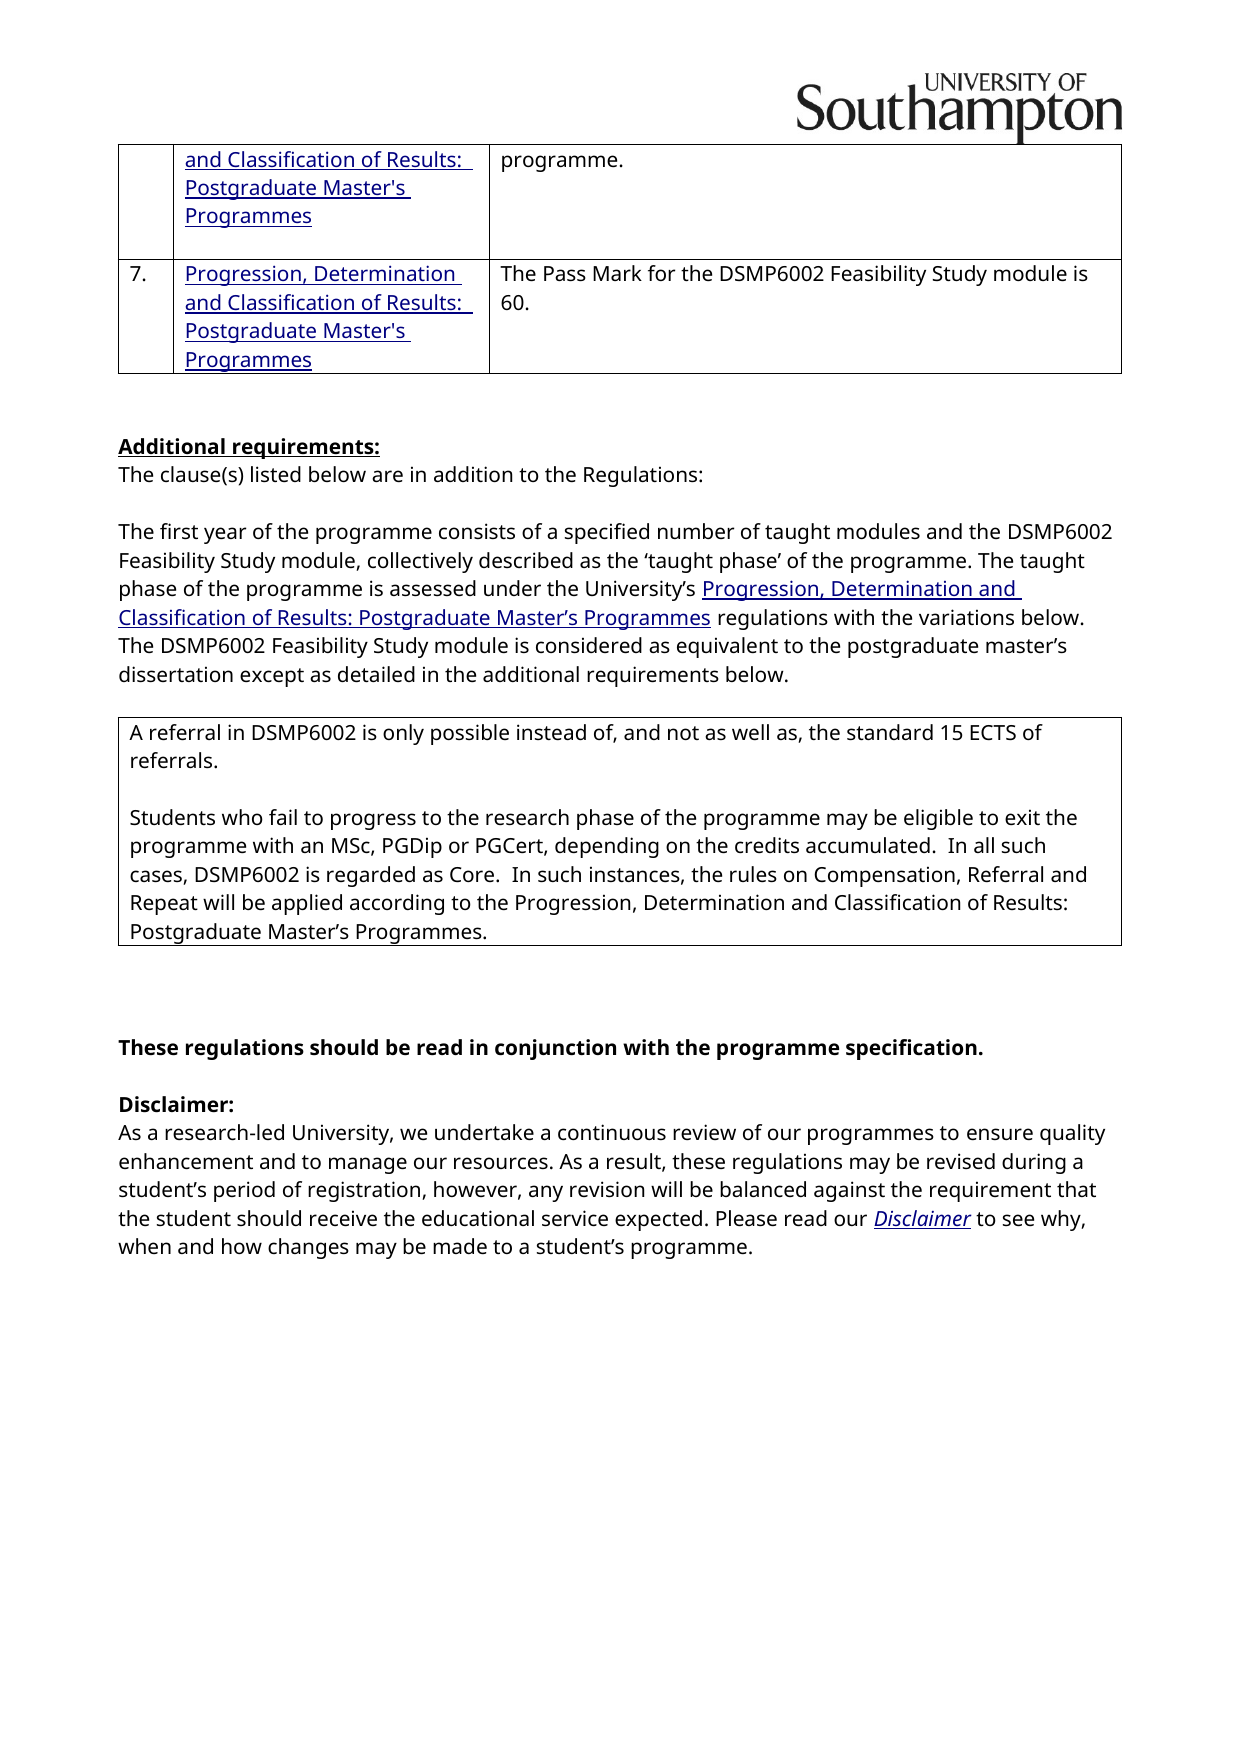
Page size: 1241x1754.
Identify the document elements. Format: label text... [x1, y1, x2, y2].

table_cell 7. [119, 260, 173, 373]
text Disclaimer: [118, 1090, 1122, 1118]
text These regulations should be read in conjunction with the programme specification. [118, 1033, 1122, 1061]
text The first year of the programme consists of a specified number of taught modules and the DSMP6002 Feasibility Study module, collectively described as the ‘taught phase’ of the programme. The taught phase of the programme is assessed under the University’s Progression, Determination and Classification of Results: Postgraduate Master’s Programmes regulations with the variations below. The DSMP6002 Feasibility Study module is considered as equivalent to the postgraduate master’s dissertation except as detailed in the additional requirements below. [118, 517, 1122, 688]
text The clause(s) listed below are in addition to the Regulations: [118, 460, 1122, 489]
table_cell programme. [490, 145, 1121, 258]
text As a research-led University, we undertake a continuous review of our programmes to ensure quality enhancement and to manage our resources. As a result, these regulations may be revised during a student’s period of registration, however, any revision will be balanced against the requirement that the student should receive the educational service expected. Please read our Disclaimer to see why, when and how changes may be made to a student’s programme. [118, 1118, 1122, 1261]
table_cell Progression, Determination and Classification of Results: Postgraduate Master's Programmes [174, 260, 489, 373]
text Additional requirements: [118, 432, 1122, 460]
table_header A referral in DSMP6002 is only possible instead of, and not as well as, the standard 15 ECTS of referrals. Students who fail to progress to the research phase of the programme may be eligible to exit the programme with an MSc, PGDip or PGCert, depending on the credits accumulated. In all such cases, DSMP6002 is regarded as Core. In such instances, the rules on Compensation, Referral and Repeat will be applied according to the Progression, Determination and Classification of Results: Postgraduate Master’s Programmes. [119, 718, 1121, 945]
table_cell [119, 145, 173, 258]
table_cell and Classification of Results: Postgraduate Master's Programmes [174, 145, 489, 258]
table_cell The Pass Mark for the DSMP6002 Feasibility Study module is 60. [490, 260, 1121, 373]
